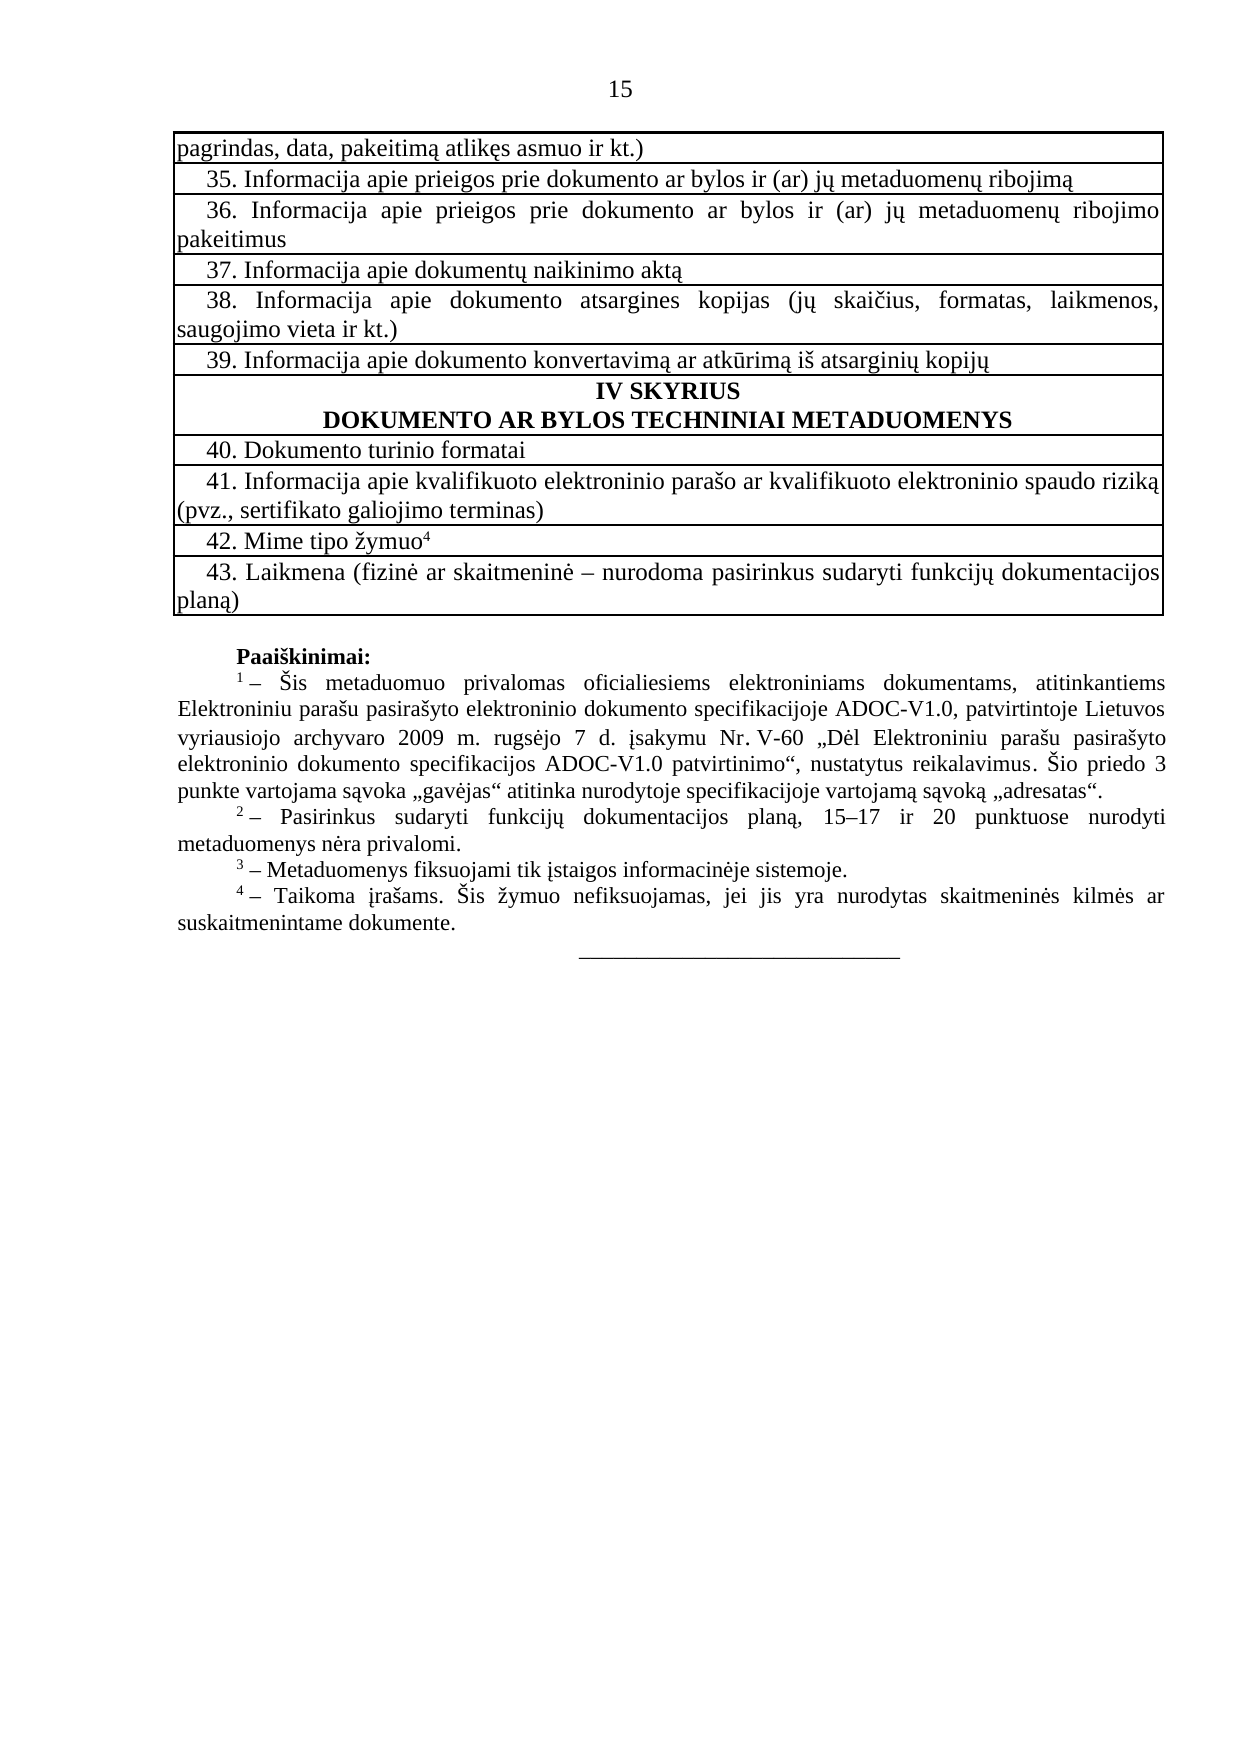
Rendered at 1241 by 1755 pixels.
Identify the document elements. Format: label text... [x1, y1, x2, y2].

table_cell 38. Informacija apie dokumento atsargines kopijas (jų skaičius, formatas, laikmenos, saugojimo vieta ir kt.) [175, 286, 1162, 343]
text Paaiškinimai: [177, 643, 1167, 669]
table_cell pagrindas, data, pakeitimą atlikęs asmuo ir kt.) [175, 134, 1162, 162]
text 2 – Pasirinkus sudaryti funkcijų dokumentacijos planą, 15–17 ir 20 punktuose nurodyti metaduomenys nėra privalomi. [177, 803, 1167, 856]
text 4 – Taikoma įrašams. Šis žymuo nefiksuojamas, jei jis yra nurodytas skaitmeninės kilmės ar suskaitmenintame dokumente. [177, 882, 1167, 935]
table_cell 39. Informacija apie dokumento konvertavimą ar atkūrimą iš atsarginių kopijų [175, 345, 1162, 374]
table_cell IV SKYRIUS DOKUMENTO AR BYLOS TECHNINIAI METADUOMENYS [175, 376, 1162, 433]
table_cell 40. Dokumento turinio formatai [175, 436, 1162, 464]
table_cell 36. Informacija apie prieigos prie dokumento ar bylos ir (ar) jų metaduomenų ribojimo pakeitimus [175, 195, 1162, 253]
table_cell 42. Mime tipo žymuo4 [175, 526, 1162, 555]
table_cell 41. Informacija apie kvalifikuoto elektroninio parašo ar kvalifikuoto elektroninio spaudo riziką (pvz., sertifikato galiojimo terminas) [175, 466, 1162, 524]
text 1 – Šis metaduomuo privalomas oficialiesiems elektroniniams dokumentams, atitinkantiems Elektroniniu parašu pasirašyto elektroninio dokumento specifikacijoje ADOC-V1.0, patvirtintoje Lietuvos vyriausiojo archyvaro 2009 m. rugsėjo 7 d. įsakymu Nr. V-60 „Dėl Elektroniniu parašu pasirašyto elektroninio dokumento specifikacijos ADOC-V1.0 patvirtinimo“, nustatytus reikalavimus. Šio priedo 3 punkte vartojama sąvoka „gavėjas“ atitinka nurodytoje specifikacijoje vartojamą sąvoką „adresatas“. [177, 669, 1167, 803]
table_cell 37. Informacija apie dokumentų naikinimo aktą [175, 255, 1162, 283]
table_cell 43. Laikmena (fizinė ar skaitmeninė – nurodoma pasirinkus sudaryti funkcijų dokumentacijos planą) [175, 557, 1162, 614]
text 3 – Metaduomenys fiksuojami tik įstaigos informacinėje sistemoje. [177, 856, 1167, 882]
table_cell 35. Informacija apie prieigos prie dokumento ar bylos ir (ar) jų metaduomenų ribojimą [175, 164, 1162, 193]
text ____________________________ [177, 935, 1167, 961]
